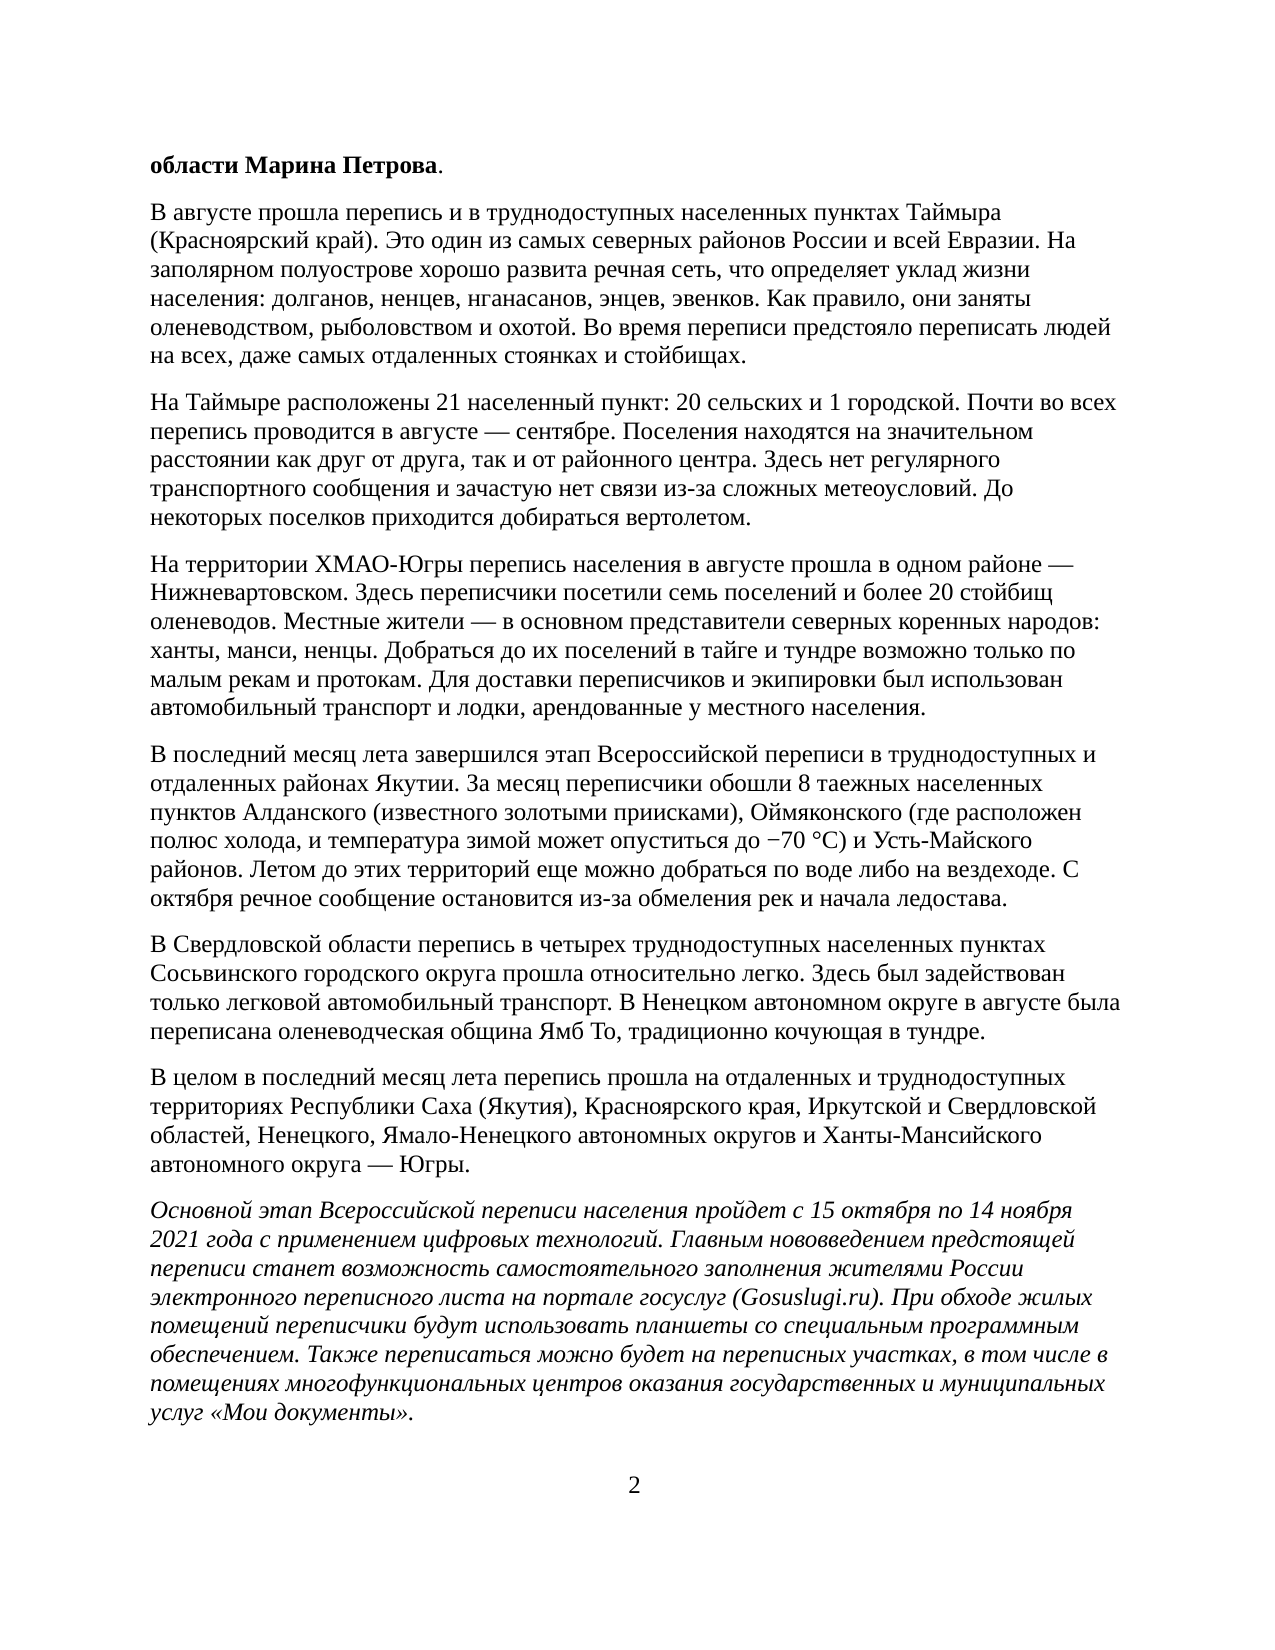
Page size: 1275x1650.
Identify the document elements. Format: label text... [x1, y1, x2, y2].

text Основной этап Всероссийской переписи населения пройдет с 15 октября по 14 ноября 2021 года с применением цифровых технологий. Главным нововведением предстоящей переписи станет возможность самостоятельного заполнения жителями России электронного переписного листа на портале госуслуг (Gosuslugi.ru). При обходе жилых помещений переписчики будут использовать планшеты со специальным программным обеспечением. Также переписаться можно будет на переписных участках, в том числе в помещениях многофункциональных центров оказания государственных и муниципальных услуг «Мои документы». [150, 1195, 1125, 1425]
text В августе прошла перепись и в труднодоступных населенных пунктах Таймыра (Красноярский край). Это один из самых северных районов России и всей Евразии. На заполярном полуострове хорошо развита речная сеть, что определяет уклад жизни населения: долганов, ненцев, нганасанов, энцев, эвенков. Как правило, они заняты оленеводством, рыболовством и охотой. Во время переписи предстояло переписать людей на всех, даже самых отдаленных стоянках и стойбищах. [150, 197, 1125, 369]
text области Марина Петрова. [150, 150, 1125, 179]
text В Свердловской области перепись в четырех труднодоступных населенных пунктах Сосьвинского городского округа прошла относительно легко. Здесь был задействован только легковой автомобильный транспорт. В Ненецком автономном округе в августе была переписана оленеводческая община Ямб То, традиционно кочующая в тундре. [150, 929, 1125, 1044]
text В последний месяц лета завершился этап Всероссийской переписи в труднодоступных и отдаленных районах Якутии. За месяц переписчики обошли 8 таежных населенных пунктов Алданского (известного золотыми приисками), Оймяконского (где расположен полюс холода, и температура зимой может опуститься до −70 °C) и Усть-Майского районов. Летом до этих территорий еще можно добраться по воде либо на вездеходе. С октября речное сообщение остановится из-за обмеления рек и начала ледостава. [150, 739, 1125, 912]
text На территории ХМАО-Югры перепись населения в августе прошла в одном районе — Нижневартовском. Здесь переписчики посетили семь поселений и более 20 стойбищ оленеводов. Местные жители — в основном представители северных коренных народов: ханты, манси, ненцы. Добраться до их поселений в тайге и тундре возможно только по малым рекам и протокам. Для доставки переписчиков и экипировки был использован автомобильный транспорт и лодки, арендованные у местного населения. [150, 549, 1125, 721]
text В целом в последний месяц лета перепись прошла на отдаленных и труднодоступных территориях Республики Саха (Якутия), Красноярского края, Иркутской и Свердловской областей, Ненецкого, Ямало-Ненецкого автономных округов и Ханты-Мансийского автономного округа — Югры. [150, 1062, 1125, 1177]
text На Таймыре расположены 21 населенный пункт: 20 сельских и 1 городской. Почти во всех перепись проводится в августе — сентябре. Поселения находятся на значительном расстоянии как друг от друга, так и от районного центра. Здесь нет регулярного транспортного сообщения и зачастую нет связи из-за сложных метеоусловий. До некоторых поселков приходится добираться вертолетом. [150, 387, 1125, 531]
